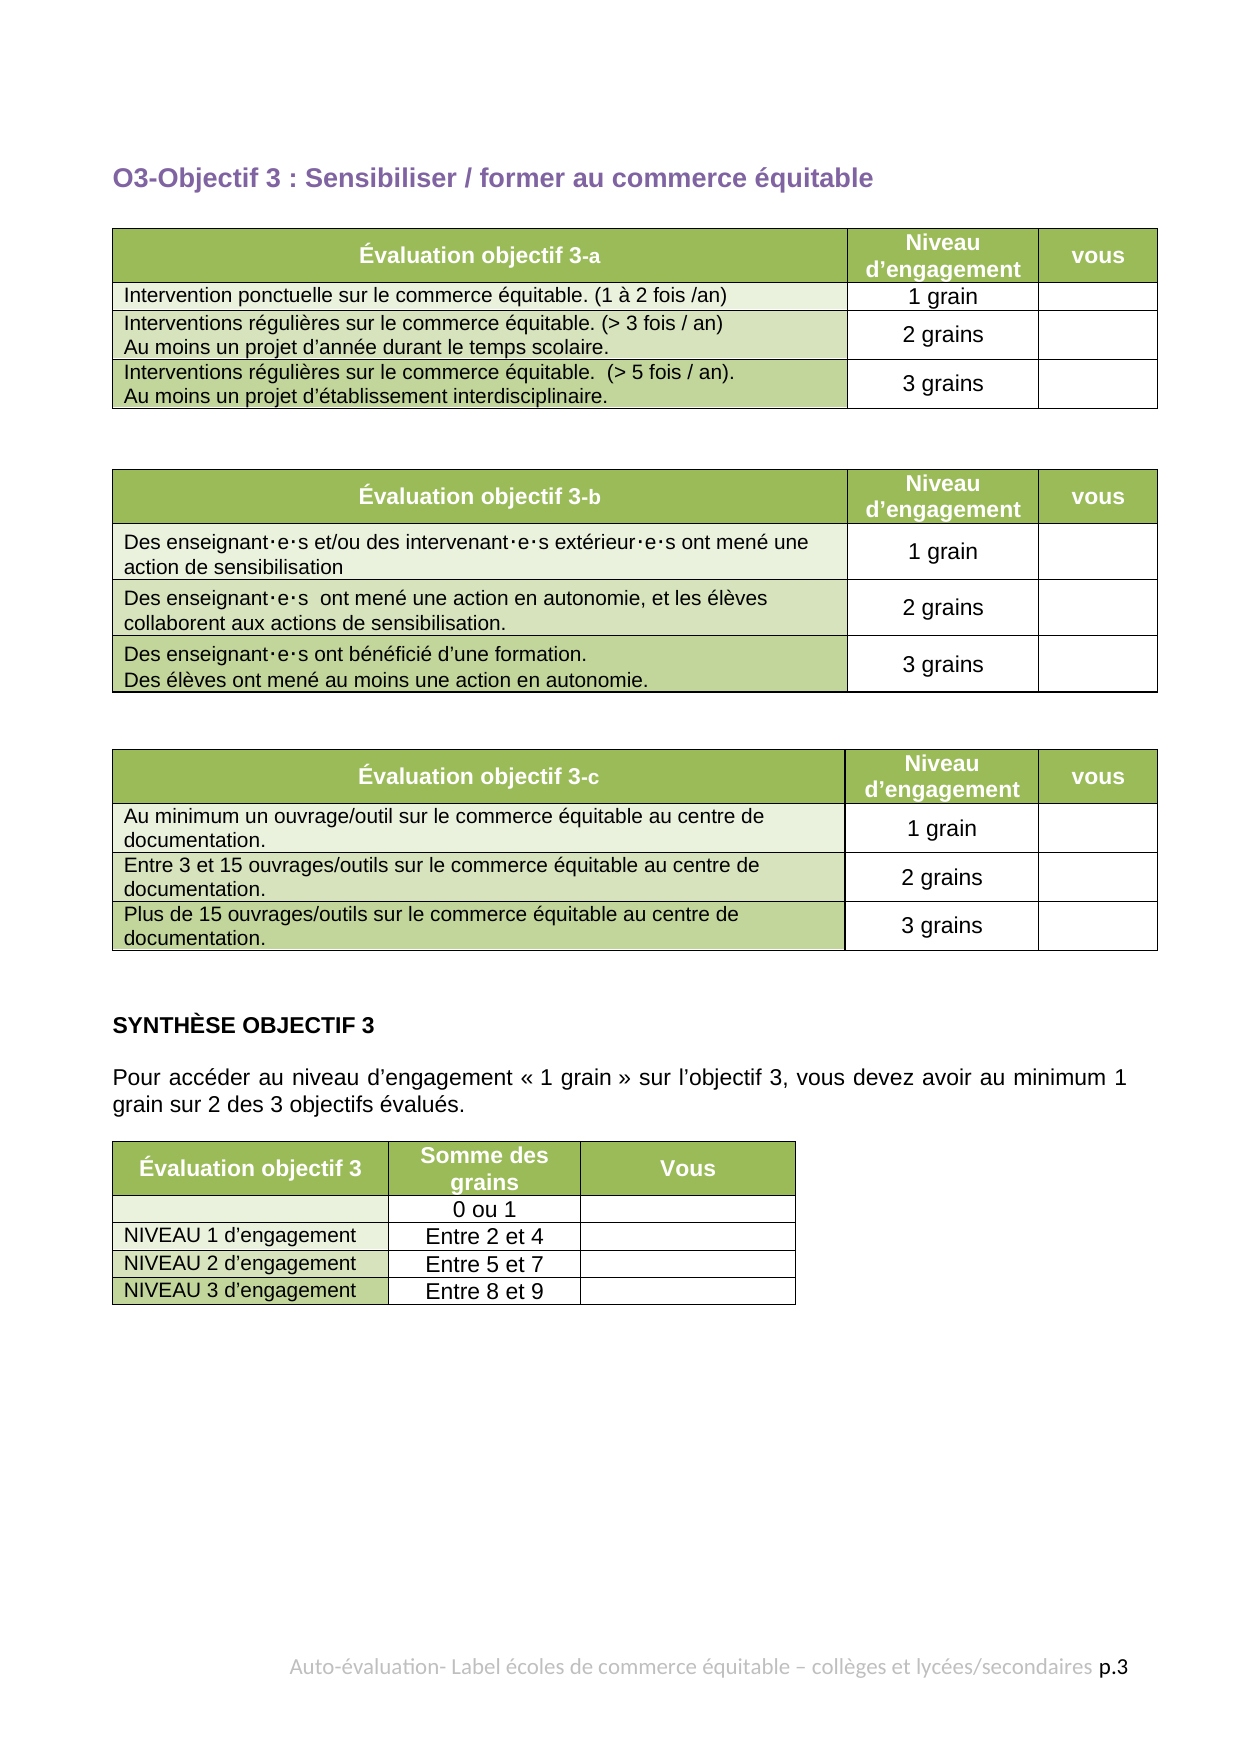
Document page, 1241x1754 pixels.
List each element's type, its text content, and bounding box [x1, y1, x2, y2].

table_cell Des enseignant·e·s ont mené une action en autonomie, et les élèves collaborent aux actions de sensibilisation. [113, 580, 847, 635]
table_cell Interventions régulières sur le commerce équitable. (> 3 fois / an) Au moins un projet d’année durant le temps scolaire. [113, 311, 847, 358]
table_cell [1039, 902, 1157, 949]
table_cell 2 grains [846, 853, 1038, 901]
table_header Évaluation objectif 3-b [113, 470, 847, 523]
table_cell 2 grains [848, 311, 1038, 358]
table_header Niveau d’engagement [848, 470, 1038, 523]
table_cell [581, 1251, 795, 1277]
table_cell Entre 8 et 9 [389, 1278, 580, 1304]
table_header Évaluation objectif 3-a [113, 229, 847, 282]
table_cell [581, 1223, 795, 1249]
subtitle O3-Objectif 3 : Sensibiliser / former au commerce équitable [112, 162, 1128, 193]
table_cell [1039, 360, 1157, 407]
table_cell [1039, 311, 1157, 358]
table_cell 2 grains [848, 580, 1038, 635]
table_cell 0 ou 1 [389, 1196, 580, 1222]
table_cell 1 grain [848, 283, 1038, 309]
table_cell [1039, 524, 1157, 579]
table_cell [581, 1196, 795, 1222]
text Pour accéder au niveau d’engagement « 1 grain » sur l’objectif 3, vous devez avoir au minimum 1 grain sur 2 des 3 objectifs évalués. [112, 1064, 1128, 1117]
table_cell Intervention ponctuelle sur le commerce équitable. (1 à 2 fois /an) [113, 283, 847, 309]
table_cell Plus de 15 ouvrages/outils sur le commerce équitable au centre de documentation. [113, 902, 844, 949]
table_cell Des enseignant·e·s et/ou des intervenant·e·s extérieur·e·s ont mené une action de sensibilisation [113, 524, 847, 579]
table_cell Entre 3 et 15 ouvrages/outils sur le commerce équitable au centre de documentation. [113, 853, 844, 901]
table_cell [1039, 853, 1157, 901]
table_cell Au minimum un ouvrage/outil sur le commerce équitable au centre de documentation. [113, 804, 844, 852]
table_cell 1 grain [846, 804, 1038, 852]
table_cell 1 grain [848, 524, 1038, 579]
table_cell 3 grains [848, 636, 1038, 691]
table_cell NIVEAU 1 d’engagement [113, 1223, 388, 1249]
table_header vous [1039, 470, 1157, 523]
table_cell NIVEAU 2 d’engagement [113, 1251, 388, 1277]
table_cell [581, 1278, 795, 1304]
table_header vous [1039, 229, 1157, 282]
table_header Somme des grains [389, 1142, 580, 1195]
table_cell [1039, 804, 1157, 852]
table_cell [1039, 283, 1157, 309]
table_cell Interventions régulières sur le commerce équitable. (> 5 fois / an). Au moins un projet d’établissement interdisciplinaire. [113, 360, 847, 407]
table_header Vous [581, 1142, 795, 1195]
text SYNTHÈSE OBJECTIF 3 [112, 1012, 1128, 1038]
table_cell [1039, 636, 1157, 691]
table_header Niveau d’engagement [846, 750, 1038, 803]
table_header Évaluation objectif 3-c [113, 750, 844, 803]
table_header Évaluation objectif 3 [113, 1142, 388, 1195]
table_header Niveau d’engagement [848, 229, 1038, 282]
table_header vous [1039, 750, 1157, 803]
table_cell 3 grains [848, 360, 1038, 407]
table_cell [113, 1196, 388, 1222]
table_cell Entre 5 et 7 [389, 1251, 580, 1277]
table_cell Entre 2 et 4 [389, 1223, 580, 1249]
table_cell [1039, 580, 1157, 635]
table_cell NIVEAU 3 d’engagement [113, 1278, 388, 1304]
table_cell 3 grains [846, 902, 1038, 949]
table_cell Des enseignant·e·s ont bénéficié d’une formation. Des élèves ont mené au moins une action en autonomie. [113, 636, 847, 691]
